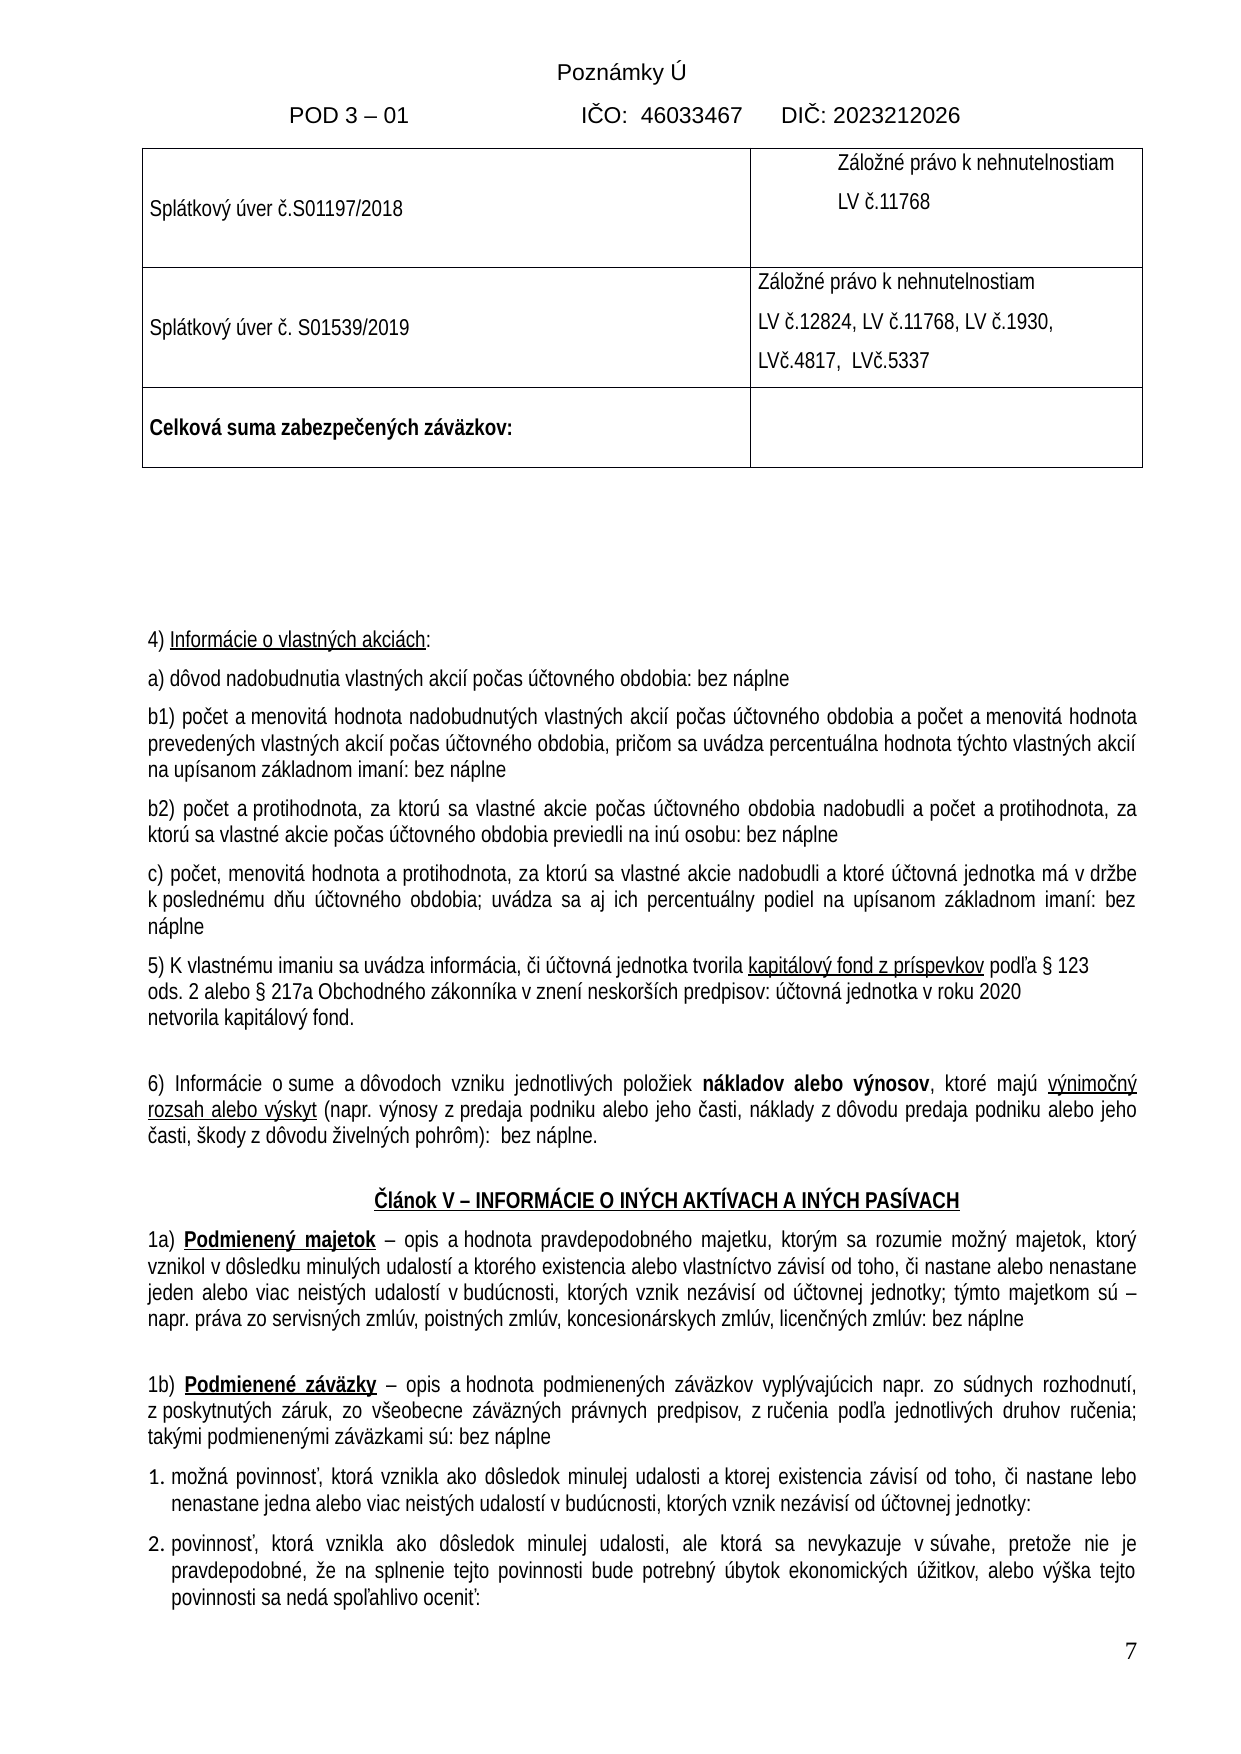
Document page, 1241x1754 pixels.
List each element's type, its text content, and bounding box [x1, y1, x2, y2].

table_cell [751, 388, 1142, 467]
text netvorila kapitálový fond. [148, 1004, 1137, 1031]
text 5) K vlastnému imaniu sa uvádza informácia, či účtovná jednotka tvorila kapitálový fond z príspevkov podľa § 123 [148, 952, 1137, 978]
list možná povinnosť, ktorá vznikla ako dôsledok minulej udalosti a ktorej existencia závisí od toho, či nastane lebo nenastane jedna alebo viac neistých udalostí v budúcnosti, ktorých vznik nezávisí od účtovnej jednotky: [148, 1462, 1137, 1517]
table_cell [148, 560, 1153, 593]
table_cell [148, 593, 1153, 626]
table_cell Splátkový úver č.S01197/2018 [143, 149, 750, 267]
text 1b) Podmienené záväzky – opis a hodnota podmienených záväzkov vyplývajúcich napr. zo súdnych rozhodnutí, z poskytnutých záruk, zo všeobecne záväzných právnych predpisov, z ručenia podľa jednotlivých druhov ručenia; takými podmienenými záväzkami sú: bez náplne [148, 1371, 1137, 1450]
table_cell [148, 527, 1153, 560]
text ods. 2 alebo § 217a Obchodného zákonníka v znení neskorších predpisov: účtovná jednotka v roku 2020 [148, 978, 1137, 1004]
table_header [148, 494, 1153, 527]
text Článok V – INFORMÁCIE O INÝCH AKTÍVACH A INÝCH PASÍVACH [148, 1187, 1186, 1214]
text 4) Informácie o vlastných akciách: [148, 626, 1137, 652]
table_cell Záložné právo k nehnutelnostiam LV č.11768 [751, 149, 1142, 267]
table_cell Celková suma zabezpečených záväzkov: [143, 388, 750, 467]
table_cell Záložné právo k nehnutelnostiam LV č.12824, LV č.11768, LV č.1930, LVč.4817, LVč.5337 [751, 268, 1142, 387]
text c) počet, menovitá hodnota a protihodnota, za ktorú sa vlastné akcie nadobudli a ktoré účtovná jednotka má v držbe k poslednému dňu účtovného obdobia; uvádza sa aj ich percentuálny podiel na upísanom základnom imaní: bez náplne [148, 860, 1137, 939]
table_cell Splátkový úver č. S01539/2019 [143, 268, 750, 387]
text b1) počet a menovitá hodnota nadobudnutých vlastných akcií počas účtovného obdobia a počet a menovitá hodnota prevedených vlastných akcií počas účtovného obdobia, pričom sa uvádza percentuálna hodnota týchto vlastných akcií na upísanom základnom imaní: bez náplne [148, 703, 1137, 782]
text 6) Informácie o sume a dôvodoch vzniku jednotlivých položiek nákladov alebo výnosov, ktoré majú výnimočný rozsah alebo výskyt (napr. výnosy z predaja podniku alebo jeho časti, náklady z dôvodu predaja podniku alebo jeho časti, škody z dôvodu živelných pohrôm): bez náplne. [148, 1069, 1137, 1149]
text a) dôvod nadobudnutia vlastných akcií počas účtovného obdobia: bez náplne [148, 664, 1137, 691]
text 1a) Podmienený majetok – opis a hodnota pravdepodobného majetku, ktorým sa rozumie možný majetok, ktorý vznikol v dôsledku minulých udalostí a ktorého existencia alebo vlastníctvo závisí od toho, či nastane alebo nenastane jeden alebo viac neistých udalostí v budúcnosti, ktorých vznik nezávisí od účtovnej jednotky; týmto majetkom sú – napr. práva zo servisných zmlúv, poistných zmlúv, koncesionárskych zmlúv, licenčných zmlúv: bez náplne [148, 1226, 1137, 1332]
list povinnosť, ktorá vznikla ako dôsledok minulej udalosti, ale ktorá sa nevykazuje v súvahe, pretože nie je pravdepodobné, že na splnenie tejto povinnosti bude potrebný úbytok ekonomických úžitkov, alebo výška tejto povinnosti sa nedá spoľahlivo oceniť: [148, 1529, 1137, 1610]
text b2) počet a protihodnota, za ktorú sa vlastné akcie počas účtovného obdobia nadobudli a počet a protihodnota, za ktorú sa vlastné akcie počas účtovného obdobia previedli na inú osobu: bez náplne [148, 795, 1137, 848]
